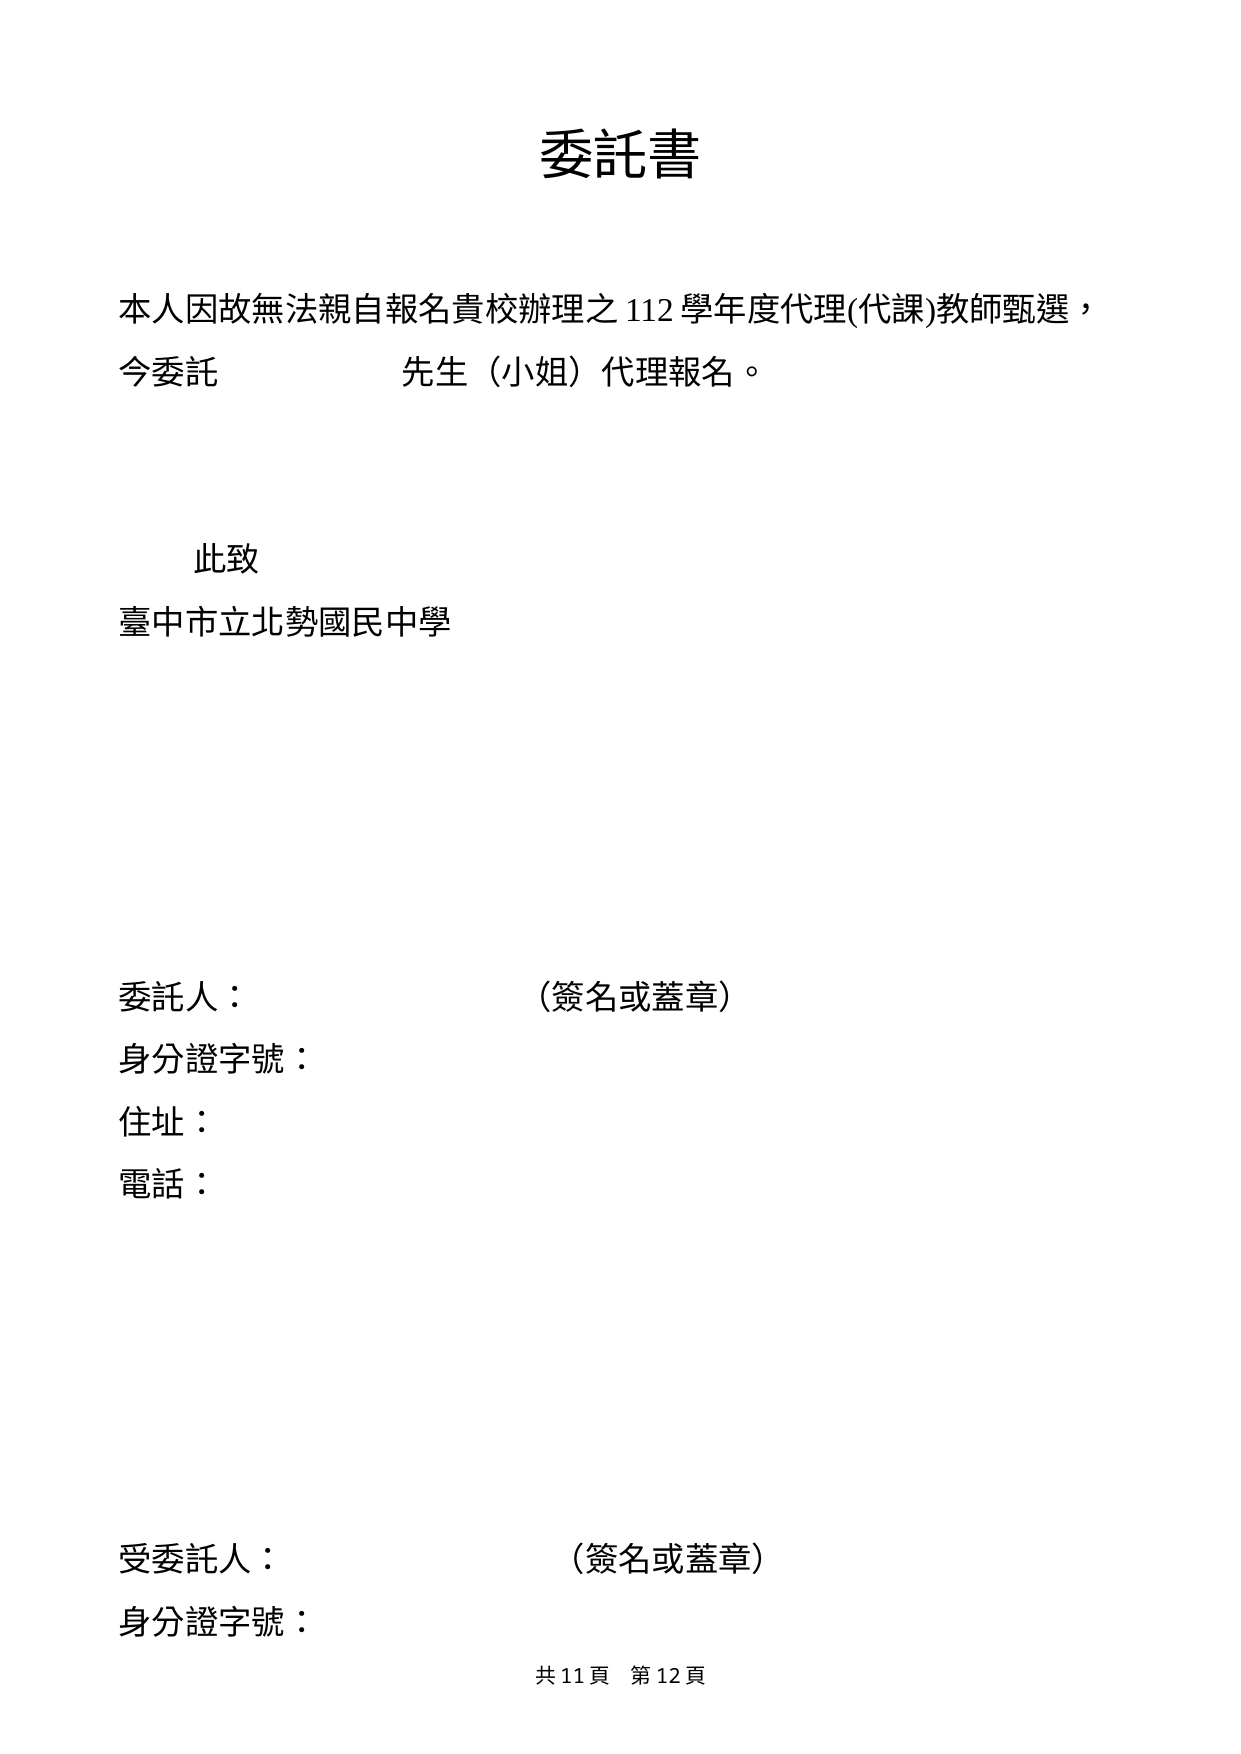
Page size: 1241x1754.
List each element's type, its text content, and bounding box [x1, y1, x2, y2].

text 此致 [118, 516, 1122, 578]
text 電話： [118, 1141, 1122, 1203]
text 今委託 先生（小姐）代理報名。 [118, 328, 1122, 391]
text 住址： [118, 1078, 1122, 1141]
text 臺中市立北勢國民中學 [118, 578, 1122, 641]
text 本人因故無法親自報名貴校辦理之112學年度代理(代課)教師甄選， [118, 266, 1122, 328]
text 受委託人： （簽名或蓋章） [118, 1516, 1122, 1578]
text 身分證字號： [118, 1016, 1122, 1078]
text 委託人： （簽名或蓋章） [118, 953, 1122, 1016]
text 委託書 [118, 78, 1122, 203]
text 身分證字號： [118, 1578, 1122, 1641]
